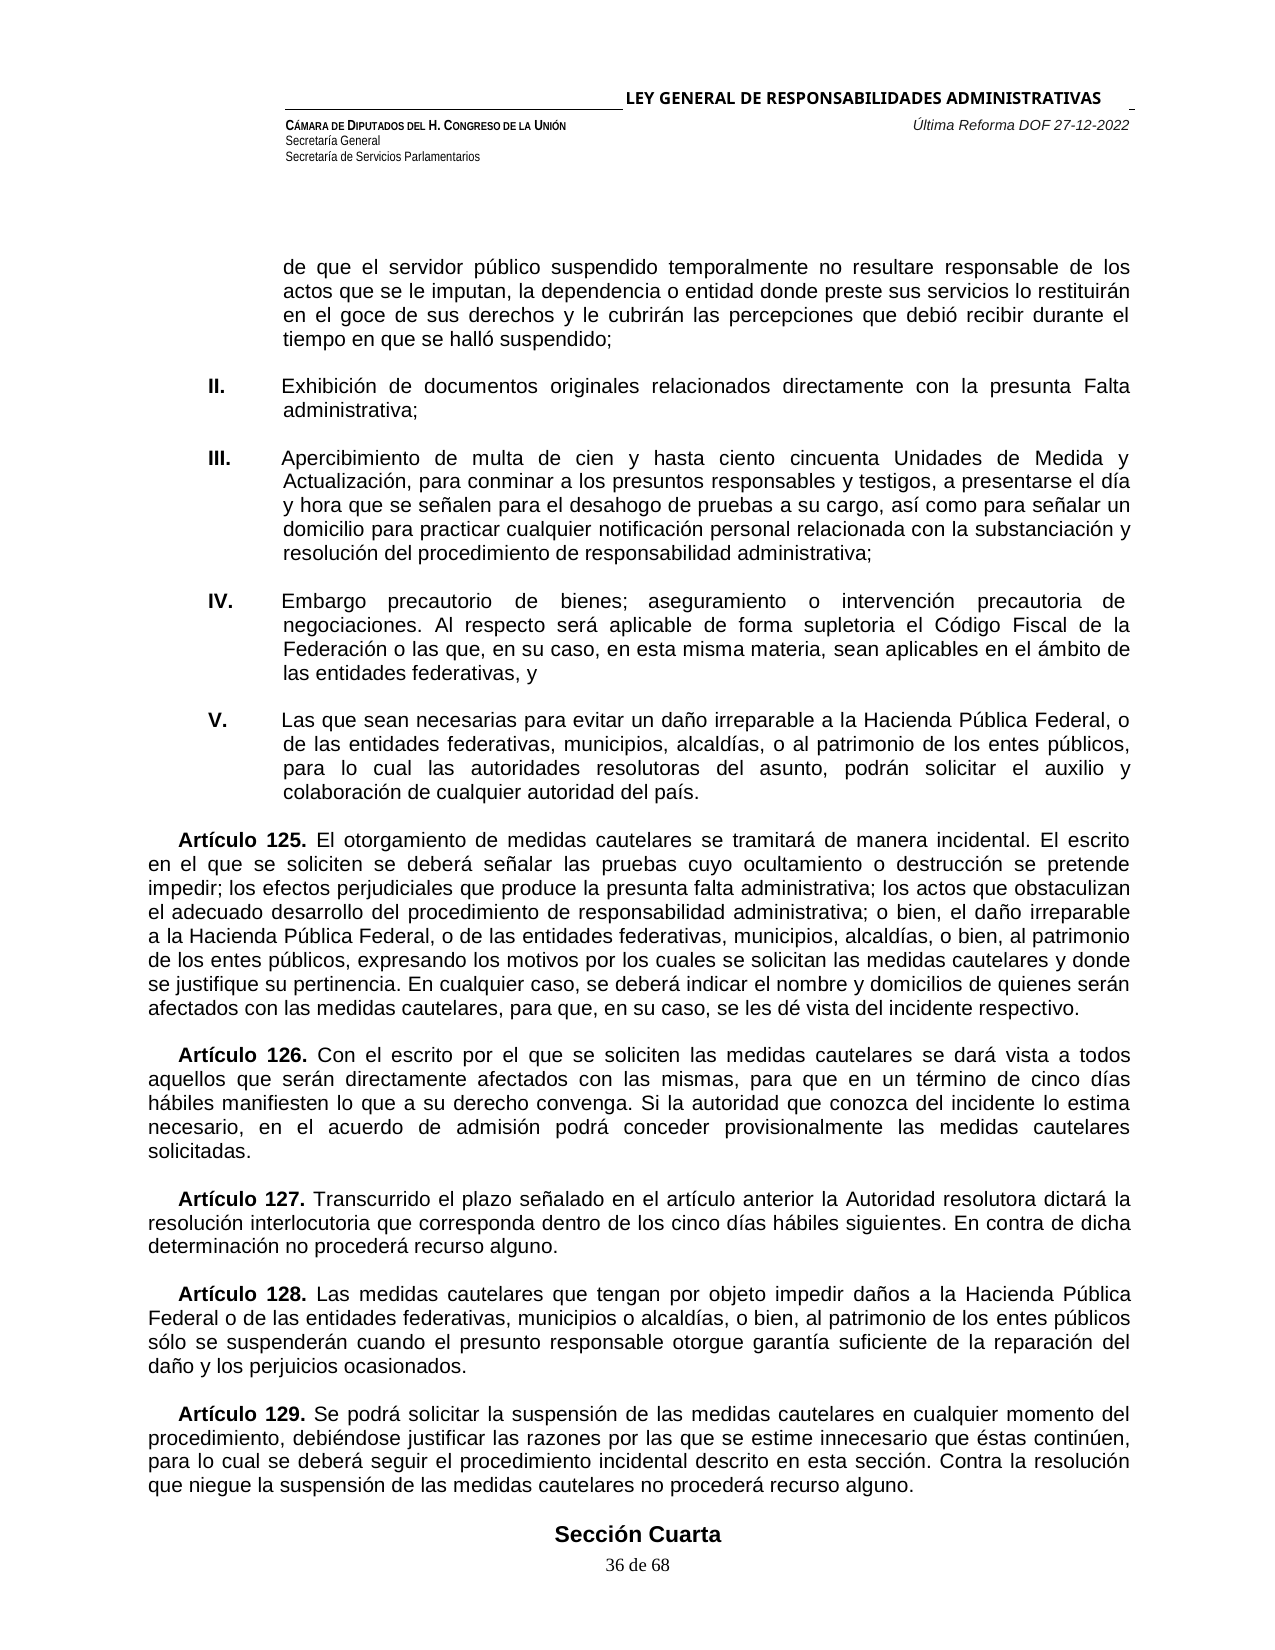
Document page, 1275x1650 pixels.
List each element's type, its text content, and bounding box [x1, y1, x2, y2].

text Artículo 129. Se podrá solicitar la suspensión de las medidas cautelares en cualquier momento del procedimiento, debiéndose justificar las razones por las que se estime innecesario que éstas continúen, para lo cual se deberá seguir el procedimiento incidental descrito en esta sección. Contra la resolución que niegue la suspensión de las medidas cautelares no procederá recurso alguno. [148, 1401, 1130, 1497]
text Artículo 127. Transcurrido el plazo señalado en el artículo anterior la Autoridad resolutora dictará la resolución interlocutoria que corresponda dentro de los cinco días hábiles siguientes. En contra de dicha determinación no procederá recurso alguno. [148, 1186, 1131, 1258]
text Artículo 128. Las medidas cautelares que tengan por objeto impedir daños a la Hacienda Pública Federal o de las entidades federativas, municipios o alcaldías, o bien, al patrimonio de los entes públicos sólo se suspenderán cuando el presunto responsable otorgue garantía suficiente de la reparación del daño y los perjuicios ocasionados. [148, 1282, 1131, 1378]
text Sección Cuarta [550, 1521, 725, 1547]
text IV. Embargo precautorio de bienes; aseguramiento o intervención precautoria de negociaciones. Al respecto será aplicable de forma supletoria el Código Fiscal de la Federación o las que, en su caso, en esta misma materia, sean aplicables en el ámbito de las entidades federativas, y [208, 589, 1131, 684]
text Artículo 125. El otorgamiento de medidas cautelares se tramitará de manera incidental. El escrito en el que se soliciten se deberá señalar las pruebas cuyo ocultamiento o destrucción se pretende impedir; los efectos perjudiciales que produce la presunta falta administrativa; los actos que obstaculizan el adecuado desarrollo del procedimiento de responsabilidad administrativa; o bien, el daño irreparable a la Hacienda Pública Federal, o de las entidades federativas, municipios, alcaldías, o bien, al patrimonio de los entes públicos, expresando los motivos por los cuales se solicitan las medidas cautelares y donde se justifique su pertinencia. En cualquier caso, se deberá indicar el nombre y domicilios de quienes serán afectados con las medidas cautelares, para que, en su caso, se les dé vista del incidente respectivo. [148, 828, 1131, 1019]
text III. Apercibimiento de multa de cien y hasta ciento cincuenta Unidades de Medida y Actualización, para conminar a los presuntos responsables y testigos, a presentarse el día y hora que se señalen para el desahogo de pruebas a su cargo, así como para señalar un domicilio para practicar cualquier notificación personal relacionada con la substanciación y resolución del procedimiento de responsabilidad administrativa; [208, 445, 1130, 565]
text V. Las que sean necesarias para evitar un daño irreparable a la Hacienda Pública Federal, o de las entidades federativas, municipios, alcaldías, o al patrimonio de los entes públicos, para lo cual las autoridades resolutoras del asunto, podrán solicitar el auxilio y colaboración de cualquier autoridad del país. [208, 708, 1130, 804]
text Artículo 126. Con el escrito por el que se soliciten las medidas cautelares se dará vista a todos aquellos que serán directamente afectados con las mismas, para que en un término de cinco días hábiles manifiesten lo que a su derecho convenga. Si la autoridad que conozca del incidente lo estima necesario, en el acuerdo de admisión podrá conceder provisionalmente las medidas cautelares solicitadas. [148, 1043, 1131, 1163]
text de que el servidor público suspendido temporalmente no resultare responsable de los actos que se le imputan, la dependencia o entidad donde preste sus servicios lo restituirán en el goce de sus derechos y le cubrirán las percepciones que debió recibir durante el tiempo en que se halló suspendido; [283, 256, 1130, 350]
text II. Exhibición de documentos originales relacionados directamente con la presunta Falta administrativa; [208, 374, 1131, 422]
